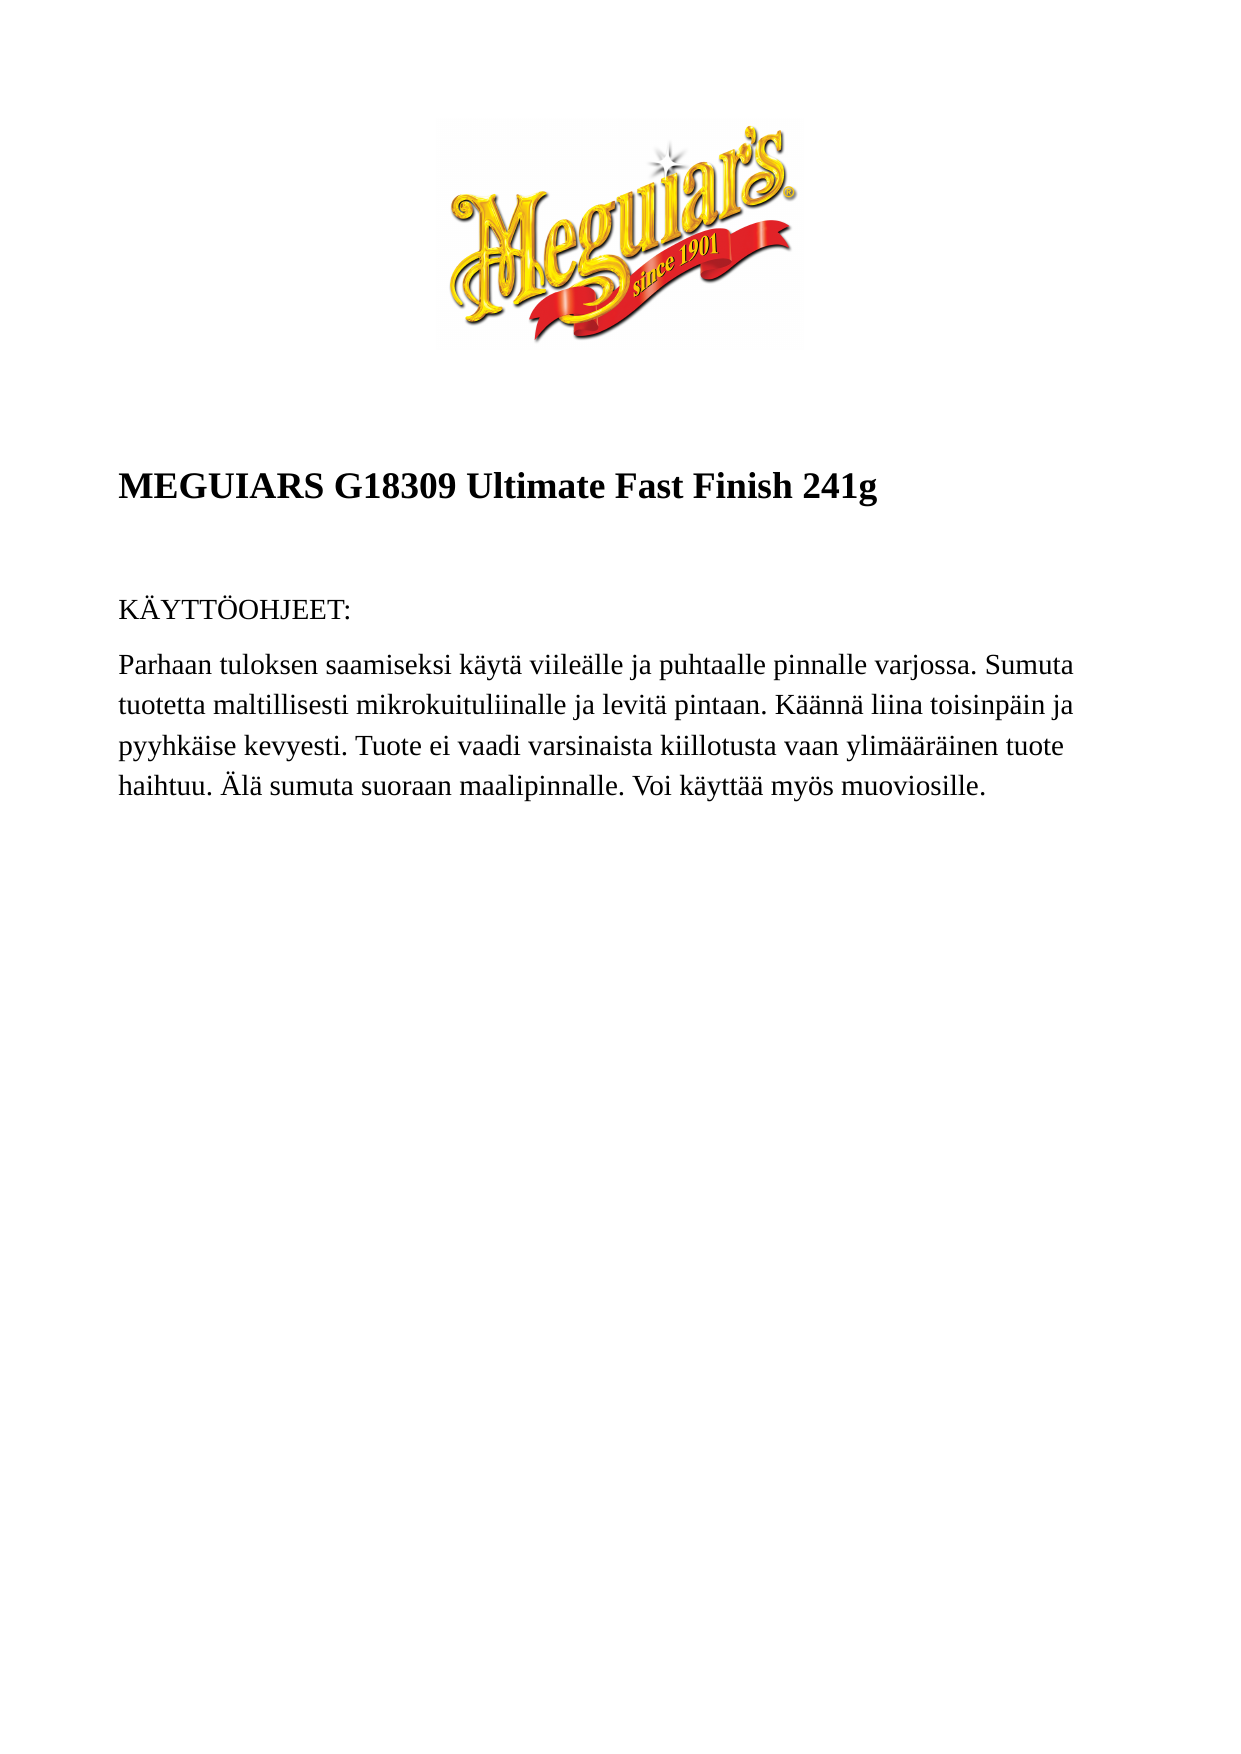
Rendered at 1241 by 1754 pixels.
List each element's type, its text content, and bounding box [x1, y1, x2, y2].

text MEGUIARS G18309 Ultimate Fast Finish 241g [118, 463, 1122, 506]
text KÄYTTÖOHJEET: [118, 592, 1122, 626]
picture [436, 118, 805, 350]
text Parhaan tuloksen saamiseksi käytä viileälle ja puhtaalle pinnalle varjossa. Sumuta tuotetta maltillisesti mikrokuituliinalle ja levitä pintaan. Käännä liina toisinpäin ja pyyhkäise kevyesti. Tuote ei vaadi varsinaista kiillotusta vaan ylimääräinen tuote haihtuu. Älä sumuta suoraan maalipinnalle. Voi käyttää myös muoviosille. [118, 647, 1122, 801]
